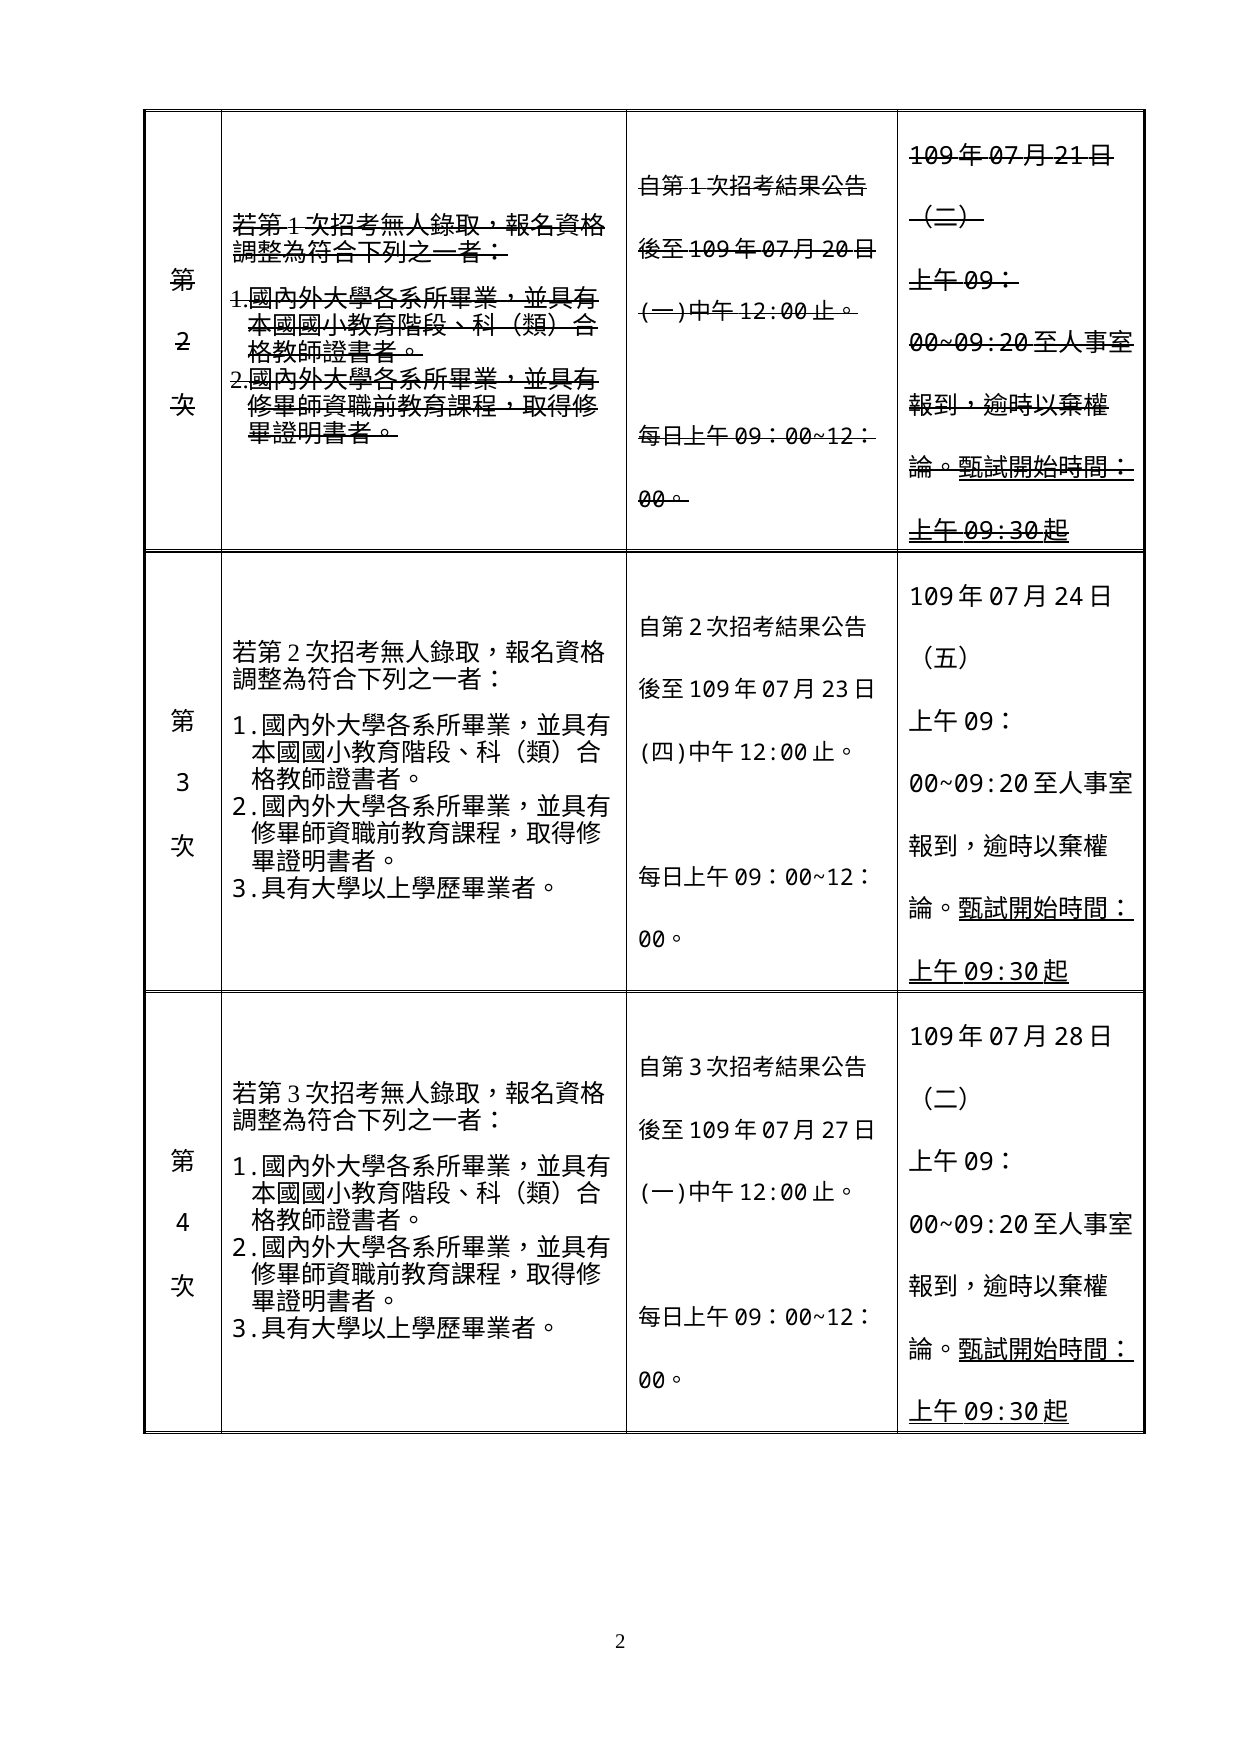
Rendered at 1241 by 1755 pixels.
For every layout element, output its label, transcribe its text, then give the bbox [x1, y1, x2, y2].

table_cell 109年07月24日（五） 上午09：00~09:20至人事室報到，逾時以棄權論。甄試開始時間：上午09:30起 [898, 553, 1143, 990]
table_cell 第 2 次 [146, 112, 221, 549]
table_cell 第 4 次 [146, 993, 221, 1431]
table_cell 109年07月21日（二） 上午09：00~09:20至人事室報到，逾時以棄權論。甄試開始時間：上午09:30起 [898, 112, 1143, 549]
table_cell 自第3次招考結果公告後至109年07月27日(一)中午12:00止。 每日上午09：00~12：00。 [627, 993, 897, 1431]
table_cell 若第3次招考無人錄取，報名資格調整為符合下列之一者： 1.國內外大學各系所畢業，並具有本國國小教育階段、科（類）合格教師證書者。 2.國內外大學各系所畢業，並具有修畢師資職前教育課程，取得修畢證明書者。 3.具有大學以上學歷畢業者。 [222, 993, 626, 1431]
table_cell 若第2次招考無人錄取，報名資格調整為符合下列之一者： 1.國內外大學各系所畢業，並具有本國國小教育階段、科（類）合格教師證書者。 2.國內外大學各系所畢業，並具有修畢師資職前教育課程，取得修畢證明書者。 3.具有大學以上學歷畢業者。 [222, 553, 626, 990]
table_cell 109年07月28日（二） 上午09：00~09:20至人事室報到，逾時以棄權論。甄試開始時間：上午09:30起 [898, 993, 1143, 1431]
table_cell 自第1次招考結果公告後至109年07月20日(一)中午12:00止。 每日上午09：00~12：00。 [627, 112, 897, 549]
table_cell 若第1次招考無人錄取，報名資格調整為符合下列之一者： 1.國內外大學各系所畢業，並具有本國國小教育階段、科（類）合格教師證書者。 2.國內外大學各系所畢業，並具有修畢師資職前教育課程，取得修畢證明書者。 [222, 112, 626, 549]
table_cell 自第2次招考結果公告後至109年07月23日(四)中午12:00止。 每日上午09：00~12：00。 [627, 553, 897, 990]
table_cell 第 3 次 [146, 553, 221, 990]
